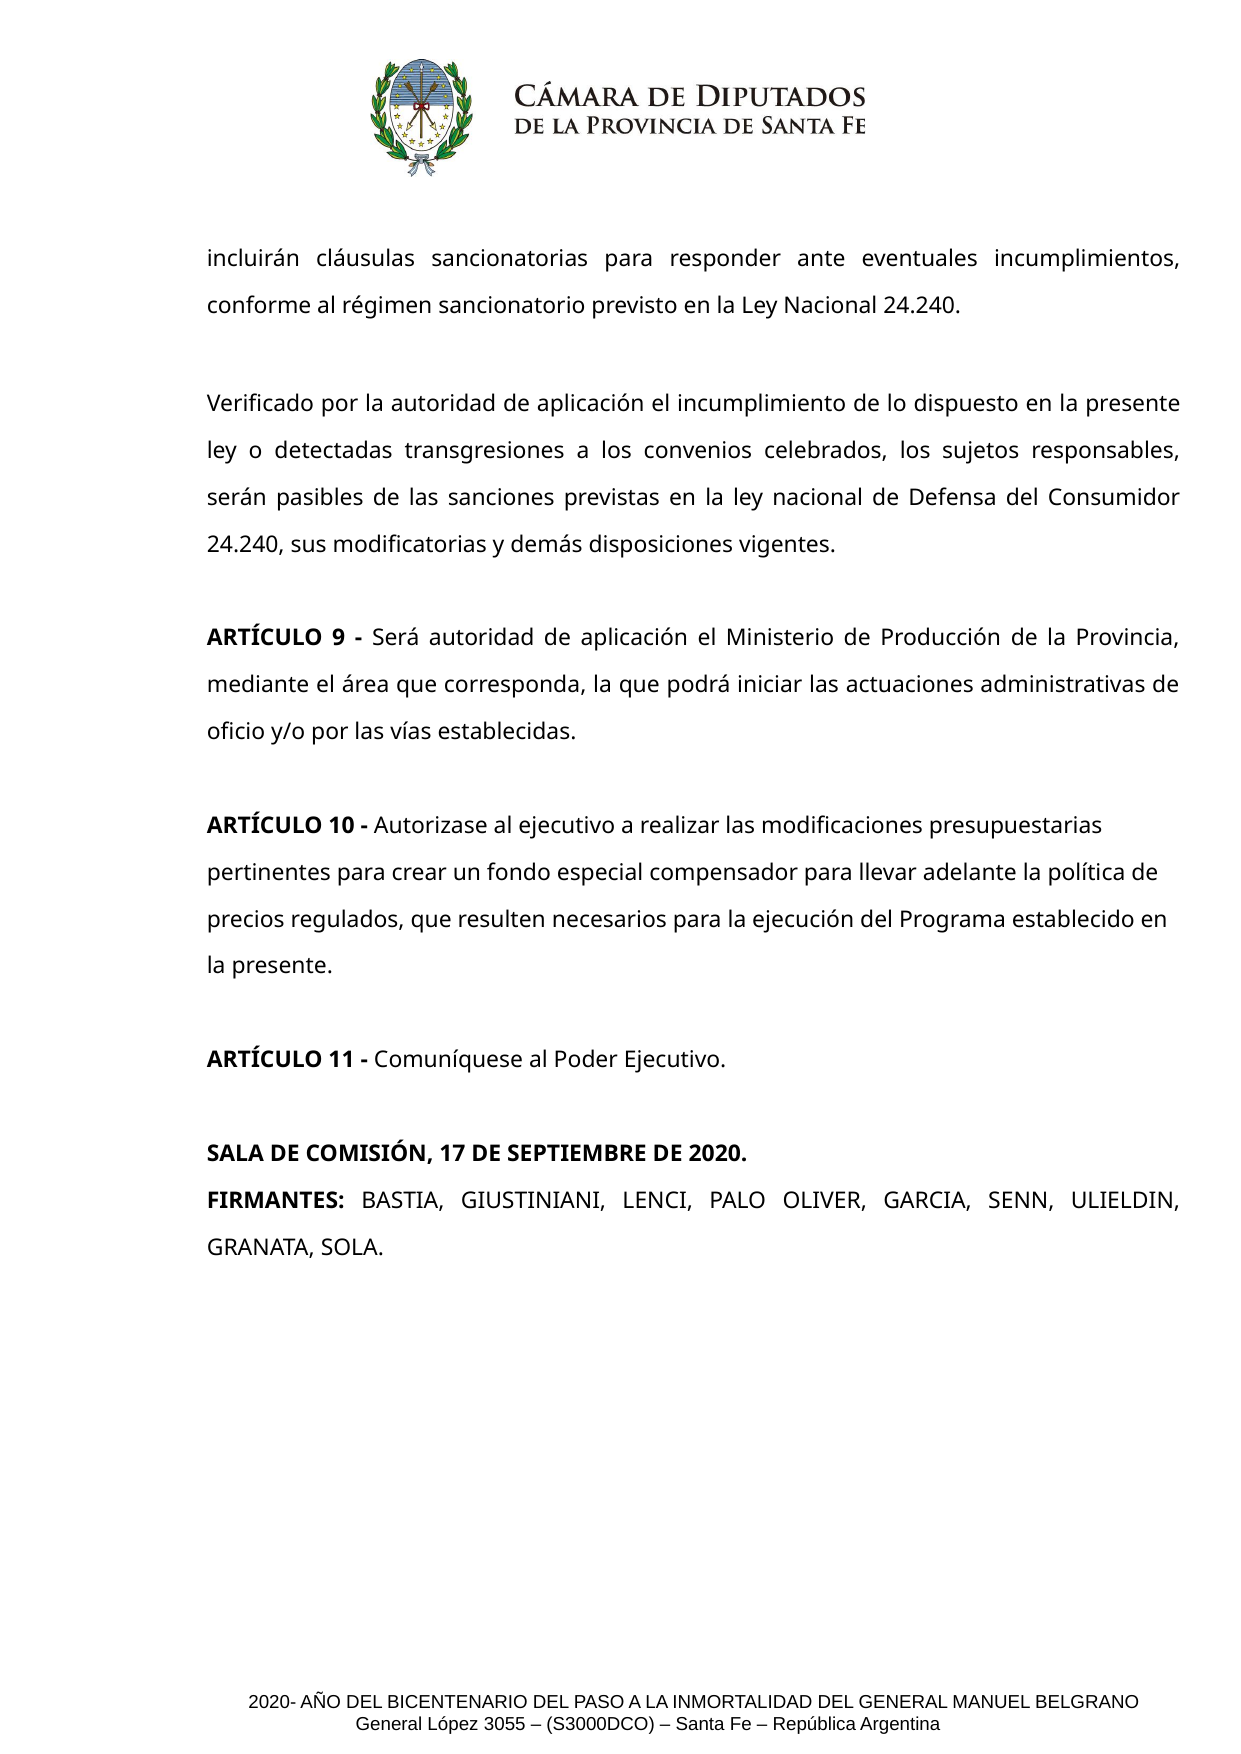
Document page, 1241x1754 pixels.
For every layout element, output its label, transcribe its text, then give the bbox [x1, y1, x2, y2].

text FIRMANTES: BASTIA, GIUSTINIANI, LENCI, PALO OLIVER, GARCIA, SENN, ULIELDIN, GRANATA, SOLA. [207, 1184, 1181, 1262]
text Verificado por la autoridad de aplicación el incumplimiento de lo dispuesto en la presente ley o detectadas transgresiones a los convenios celebrados, los sujetos responsables, serán pasibles de las sanciones previstas en la ley nacional de Defensa del Consumidor 24.240, sus modificatorias y demás disposiciones vigentes. [207, 387, 1181, 559]
picture [370, 59, 866, 181]
text ARTÍCULO 9 - Será autoridad de aplicación el Ministerio de Producción de la Provincia, mediante el área que corresponda, la que podrá iniciar las actuaciones administrativas de oficio y/o por las vías establecidas. [207, 621, 1181, 746]
text incluirán cláusulas sancionatorias para responder ante eventuales incumplimientos, conforme al régimen sancionatorio previsto en la Ley Nacional 24.240. [207, 242, 1181, 320]
text SALA DE COMISIÓN, 17 DE SEPTIEMBRE DE 2020. [207, 1137, 1116, 1168]
text ARTÍCULO 11 - Comuníquese al Poder Ejecutivo. [207, 1043, 1181, 1074]
text ARTÍCULO 10 - Autorizase al ejecutivo a realizar las modificaciones presupuestarias pertinentes para crear un fondo especial compensador para llevar adelante la política de precios regulados, que resulten necesarios para la ejecución del Programa establecido en la presente. [207, 809, 1181, 981]
